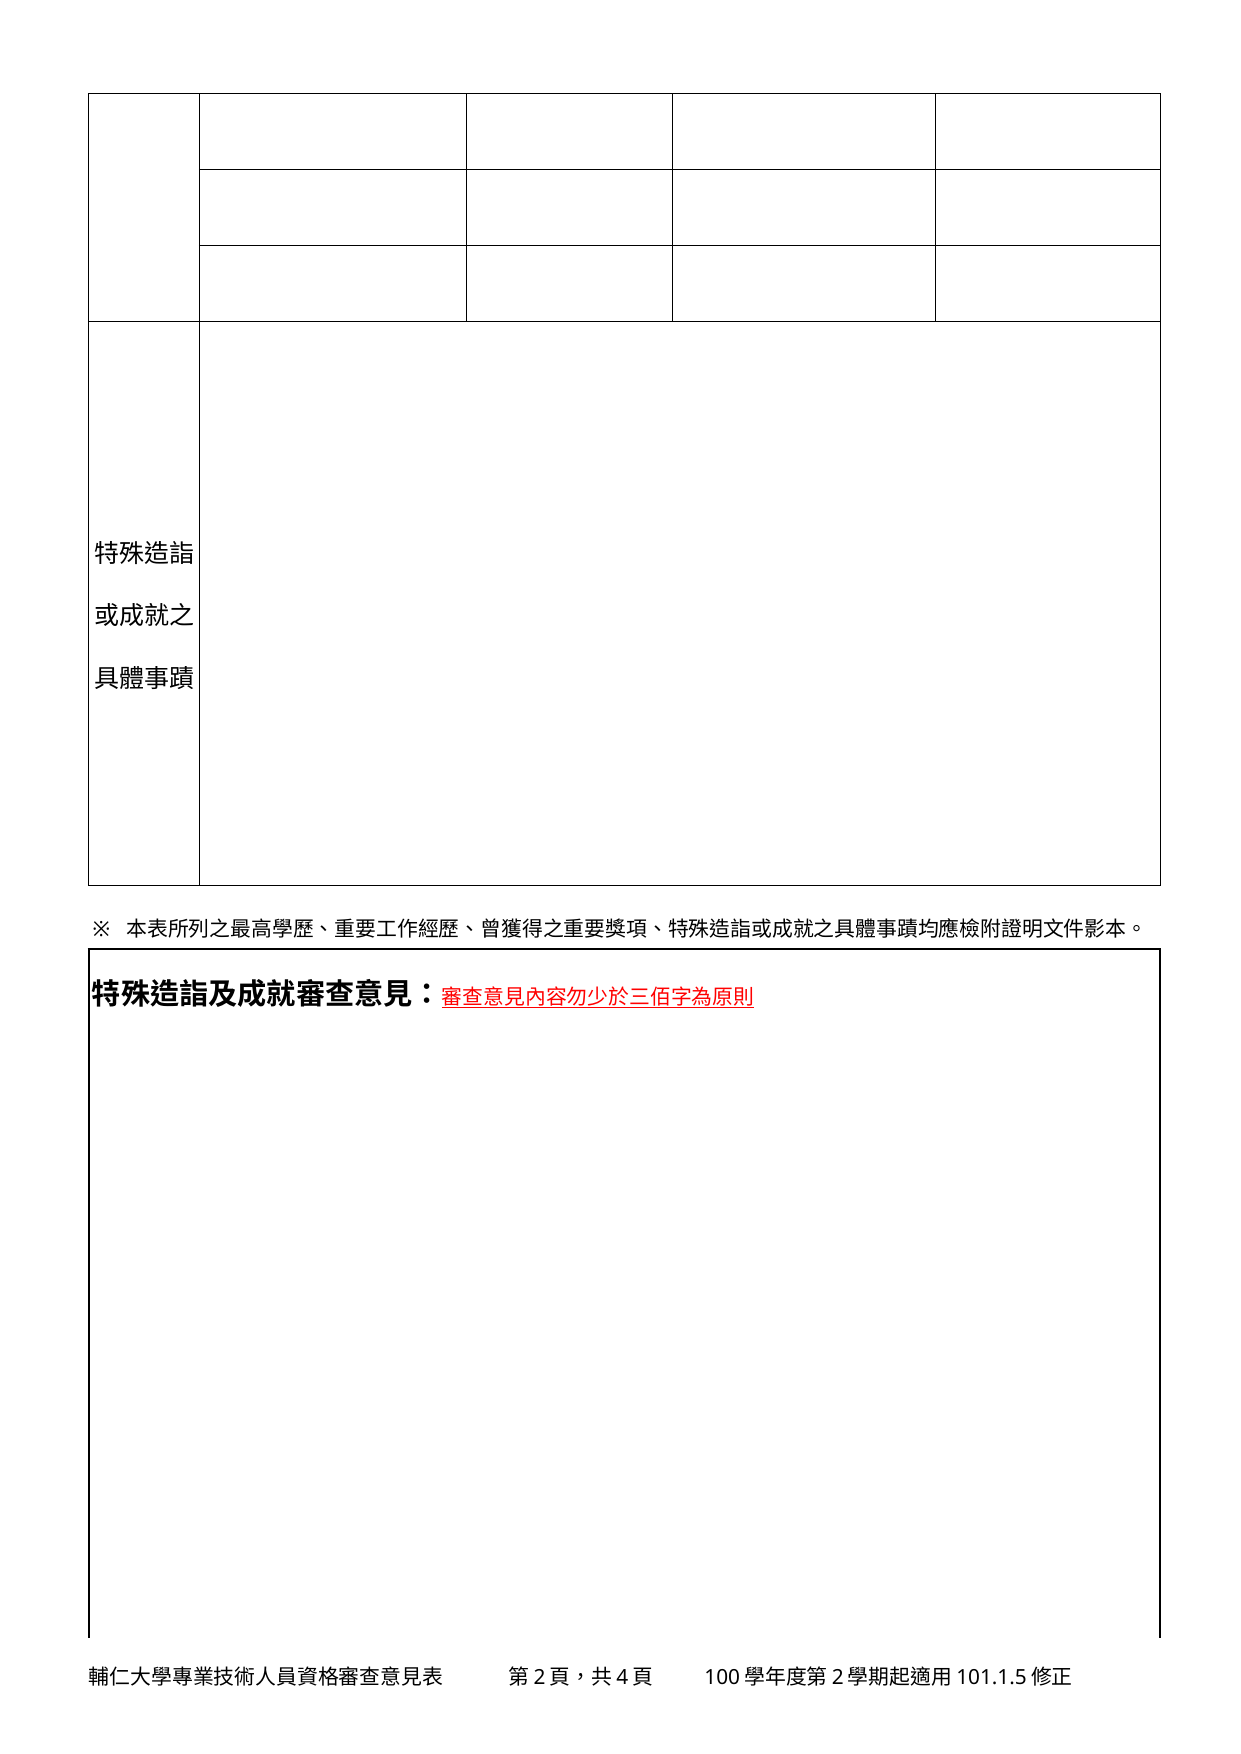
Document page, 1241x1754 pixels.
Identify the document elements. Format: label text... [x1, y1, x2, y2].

table_cell [200, 170, 466, 245]
table_cell [936, 246, 1160, 321]
table_cell [200, 322, 1160, 885]
table_cell [936, 94, 1160, 169]
table_cell [467, 94, 672, 169]
list 本表所列之最高學歷、重要工作經歷、曾獲得之重要獎項、特殊造詣或成就之具體事蹟均應檢附證明文件影本。 [89, 886, 1219, 948]
table_cell [89, 94, 199, 321]
table_cell [200, 246, 466, 321]
table_cell 特殊造詣 或成就之具體事蹟 [89, 322, 199, 885]
table_cell [673, 246, 935, 321]
table_header 特殊造詣及成就審查意見：審查意見內容勿少於三佰字為原則 [90, 950, 1159, 1638]
table_cell [467, 170, 672, 245]
table_cell [673, 170, 935, 245]
table_cell [200, 94, 466, 169]
table_cell [936, 170, 1160, 245]
table_cell [673, 94, 935, 169]
table_cell [467, 246, 672, 321]
